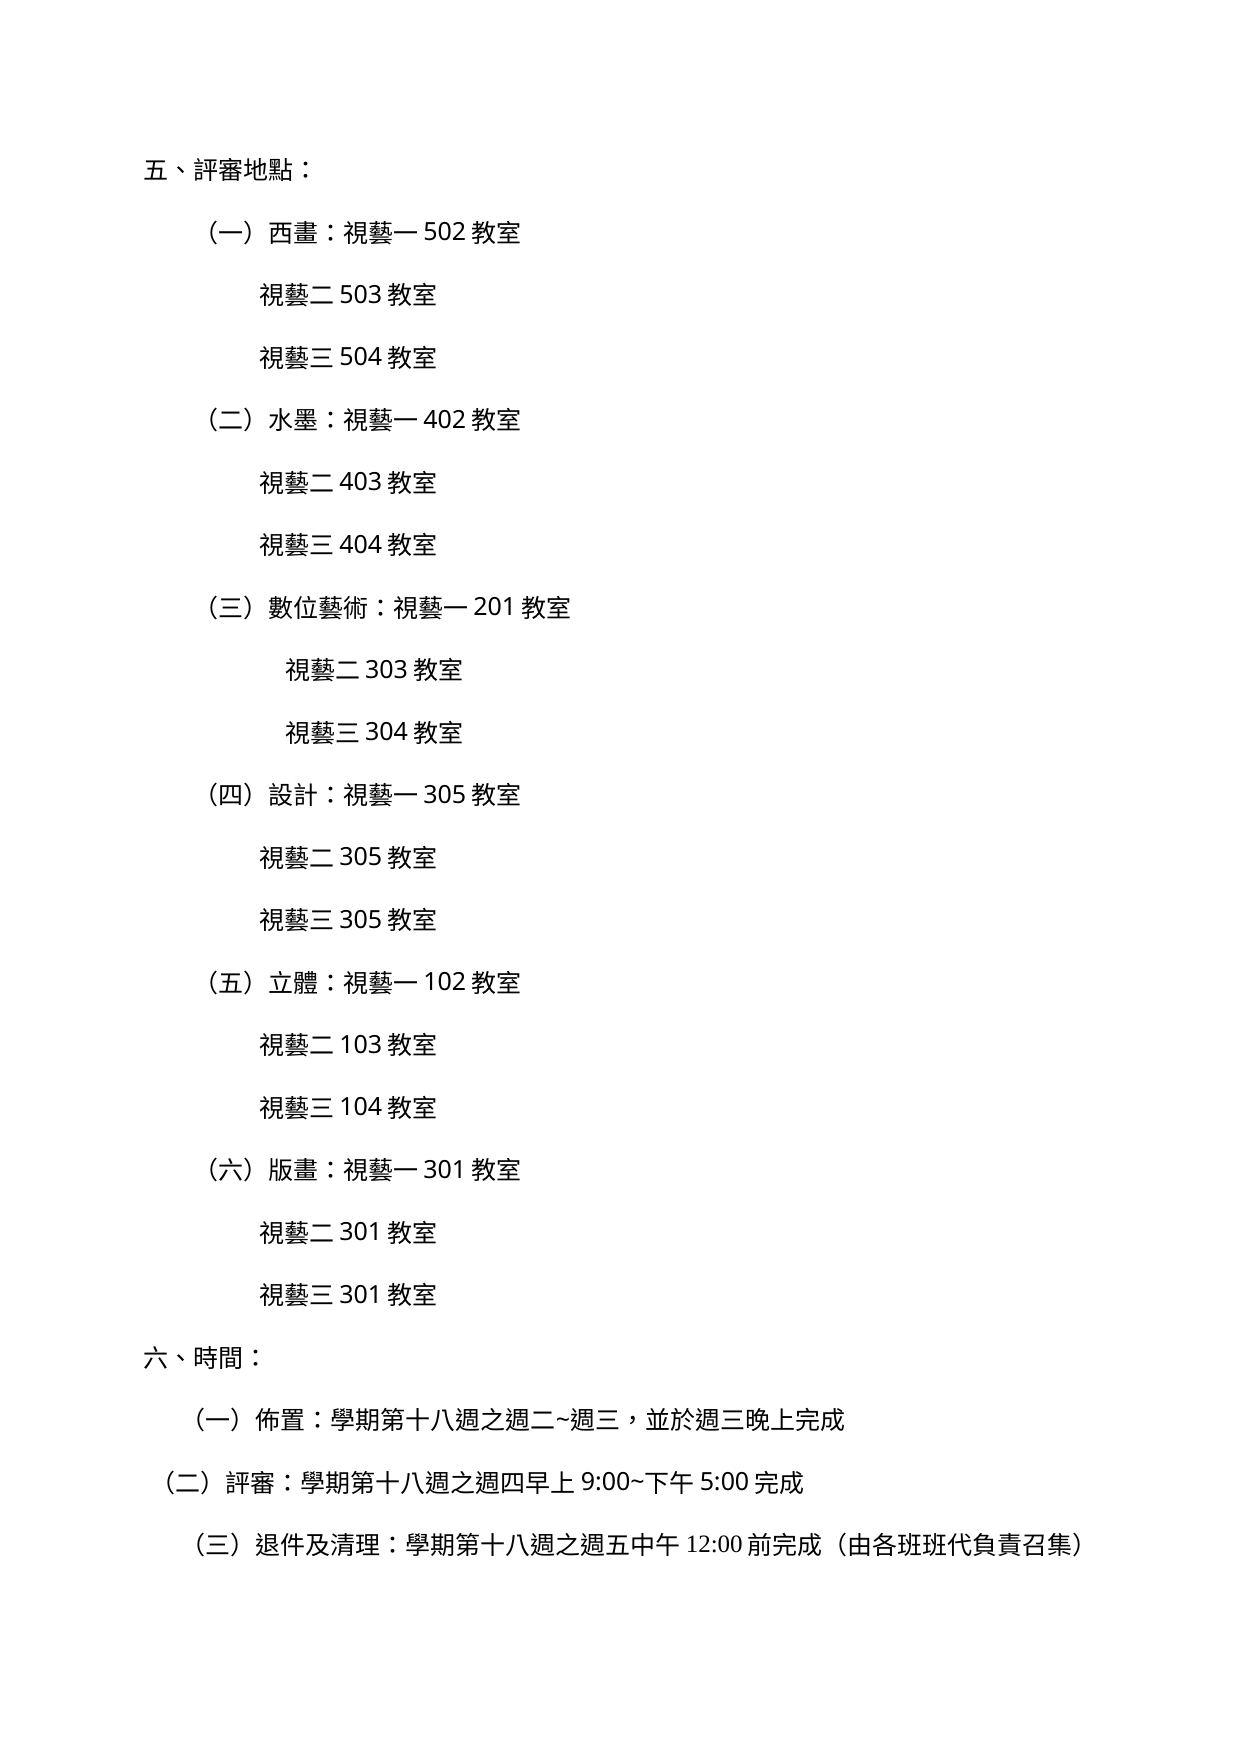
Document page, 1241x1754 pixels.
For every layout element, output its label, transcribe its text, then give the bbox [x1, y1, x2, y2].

text （二）水墨：視藝一402教室 [193, 377, 1122, 439]
text 視藝三301教室 [168, 1252, 1122, 1314]
text 視藝二303教室 [168, 627, 1122, 689]
text 五、評審地點： [143, 127, 1122, 189]
text 六、時間： [118, 1314, 1122, 1377]
text 視藝三104教室 [168, 1064, 1122, 1127]
text 視藝三404教室 [168, 502, 1122, 564]
text （一）佈置：學期第十八週之週二~週三，並於週三晚上完成 [118, 1377, 1122, 1439]
text 視藝二301教室 [168, 1189, 1122, 1252]
text （四）設計：視藝一305教室 [193, 752, 1122, 814]
text （五）立體：視藝一102教室 [193, 939, 1122, 1002]
text 視藝三305教室 [168, 877, 1122, 939]
text 視藝二503教室 [168, 252, 1122, 314]
text （三）數位藝術：視藝一201教室 [193, 564, 1122, 627]
text （二）評審：學期第十八週之週四早上9:00~下午5:00完成 [118, 1439, 1122, 1502]
text 視藝二305教室 [168, 814, 1122, 877]
text 視藝三504教室 [168, 314, 1122, 377]
text （三）退件及清理：學期第十八週之週五中午12:00前完成（由各班班代負責召集） [181, 1502, 1122, 1564]
text 視藝二103教室 [168, 1002, 1122, 1064]
text 視藝二403教室 [168, 439, 1122, 502]
text （六）版畫：視藝一301教室 [193, 1127, 1122, 1189]
text 視藝三304教室 [168, 689, 1122, 752]
text （一）西畫：視藝一502教室 [118, 189, 1122, 252]
